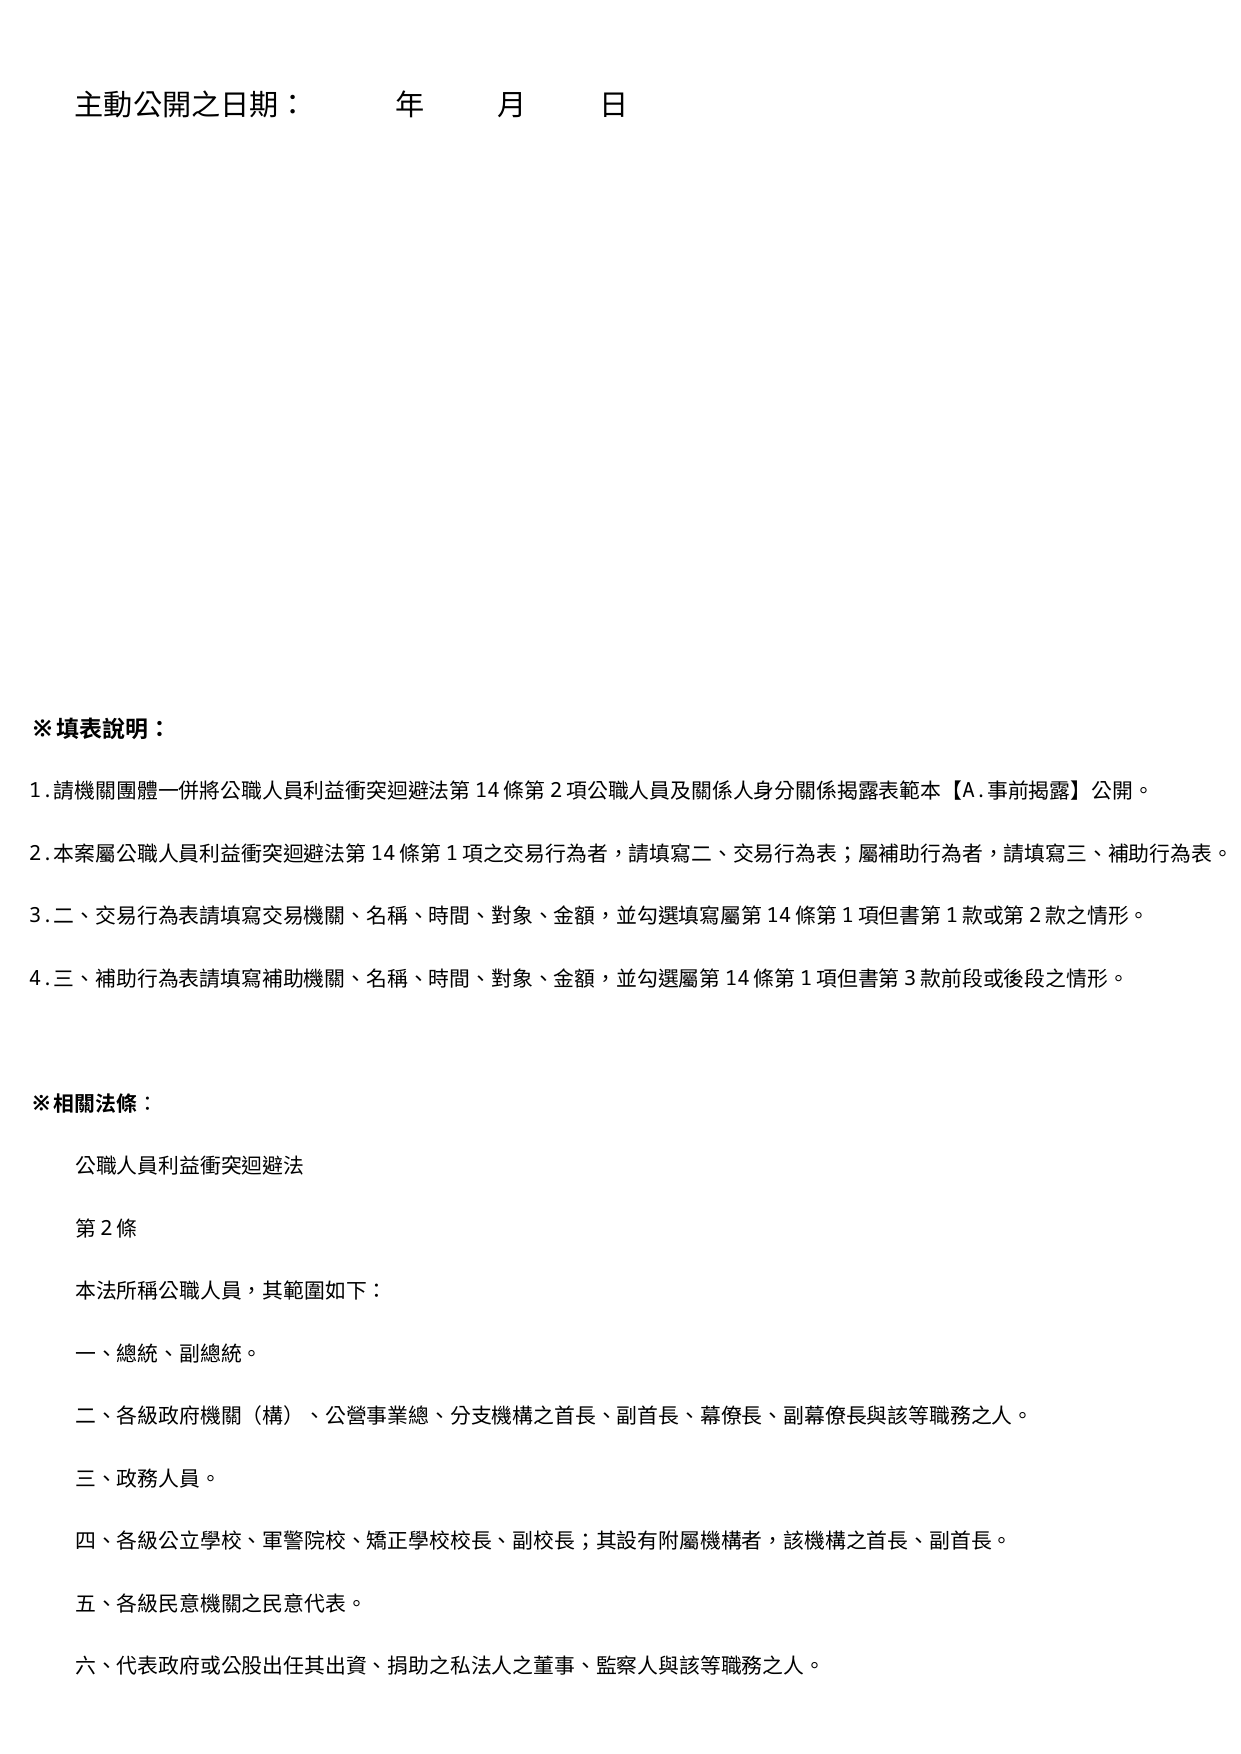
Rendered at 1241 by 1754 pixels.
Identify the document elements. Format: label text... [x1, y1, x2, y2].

text 四、各級公立學校、軍警院校、矯正學校校長、副校長；其設有附屬機構者，該機構之首長、副首長。 [75, 1498, 1152, 1561]
text 五、各級民意機關之民意代表。 [75, 1561, 1152, 1623]
text 二、各級政府機關（構）、公營事業總、分支機構之首長、副首長、幕僚長、副幕僚長與該等職務之人。 [75, 1373, 1152, 1436]
text ※填表說明： [1, 686, 1240, 748]
text 公職人員利益衝突迴避法 [75, 1123, 1152, 1186]
text 主動公開之日期： 年 月 日 [30, 61, 1240, 123]
text 一、總統、副總統。 [75, 1311, 1152, 1373]
text 三、政務人員。 [75, 1436, 1152, 1498]
text 4.三、補助行為表請填寫補助機關、名稱、時間、對象、金額，並勾選屬第14條第1項但書第3款前段或後段之情形。 [1, 936, 1240, 998]
text 2.本案屬公職人員利益衝突迴避法第14條第1項之交易行為者，請填寫二、交易行為表；屬補助行為者，請填寫三、補助行為表。 [1, 811, 1240, 873]
text 第2條 [75, 1186, 1152, 1248]
text 3.二、交易行為表請填寫交易機關、名稱、時間、對象、金額，並勾選填寫屬第14條第1項但書第1款或第2款之情形。 [1, 873, 1240, 936]
text 六、代表政府或公股出任其出資、捐助之私法人之董事、監察人與該等職務之人。 [75, 1623, 1152, 1686]
text 本法所稱公職人員，其範圍如下： [75, 1248, 1152, 1311]
text ※相關法條： [1, 1061, 1240, 1123]
text 1.請機關團體一併將公職人員利益衝突迴避法第14條第2項公職人員及關係人身分關係揭露表範本【A.事前揭露】公開。 [1, 748, 1240, 811]
